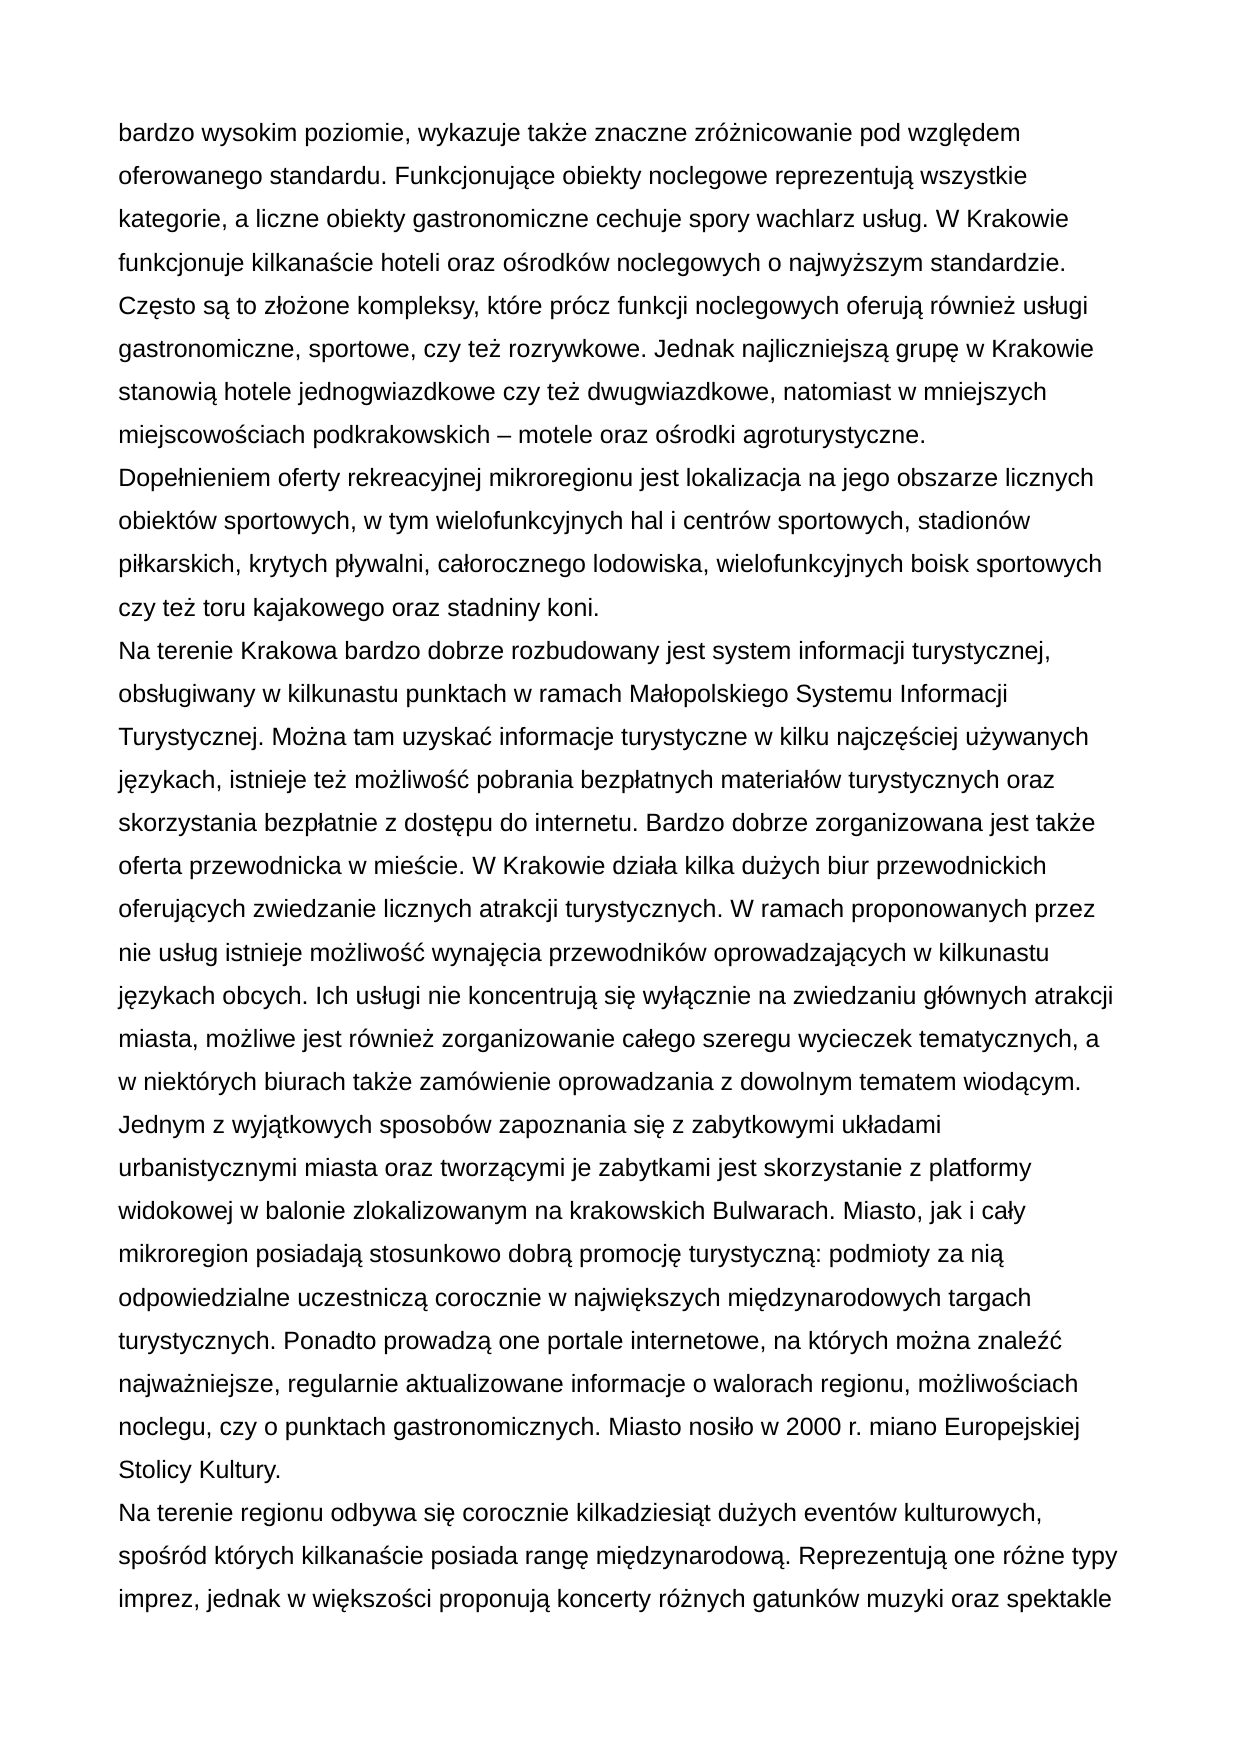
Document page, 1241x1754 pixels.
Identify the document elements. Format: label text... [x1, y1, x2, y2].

text Dopełnieniem oferty rekreacyjnej mikroregionu jest lokalizacja na jego obszarze licznych obiektów sportowych, w tym wielofunkcyjnych hal i centrów sportowych, stadionów piłkarskich, krytych pływalni, całorocznego lodowiska, wielofunkcyjnych boisk sportowych czy też toru kajakowego oraz stadniny koni. [118, 463, 1122, 621]
text Jednym z wyjątkowych sposobów zapoznania się z zabytkowymi układami urbanistycznymi miasta oraz tworzącymi je zabytkami jest skorzystanie z platformy widokowej w balonie zlokalizowanym na krakowskich Bulwarach. Miasto, jak i cały mikroregion posiadają stosunkowo dobrą promocję turystyczną: podmioty za nią odpowiedzialne uczestniczą corocznie w największych międzynarodowych targach turystycznych. Ponadto prowadzą one portale internetowe, na których można znaleźć najważniejsze, regularnie aktualizowane informacje o walorach regionu, możliwościach noclegu, czy o punktach gastronomicznych. Miasto nosiło w 2000 r. miano Europejskiej Stolicy Kultury. [118, 1110, 1122, 1484]
text Na terenie Krakowa bardzo dobrze rozbudowany jest system informacji turystycznej, obsługiwany w kilkunastu punktach w ramach Małopolskiego Systemu Informacji Turystycznej. Można tam uzyskać informacje turystyczne w kilku najczęściej używanych językach, istnieje też możliwość pobrania bezpłatnych materiałów turystycznych oraz skorzystania bezpłatnie z dostępu do internetu. Bardzo dobrze zorganizowana jest także oferta przewodnicka w mieście. W Krakowie działa kilka dużych biur przewodnickich oferujących zwiedzanie licznych atrakcji turystycznych. W ramach proponowanych przez nie usług istnieje możliwość wynajęcia przewodników oprowadzających w kilkunastu językach obcych. Ich usługi nie koncentrują się wyłącznie na zwiedzaniu głównych atrakcji miasta, możliwe jest również zorganizowanie całego szeregu wycieczek tematycznych, a w niektórych biurach także zamówienie oprowadzania z dowolnym tematem wiodącym. [118, 636, 1122, 1096]
text Na terenie regionu odbywa się corocznie kilkadziesiąt dużych eventów kulturowych, spośród których kilkanaście posiada rangę międzynarodową. Reprezentują one różne typy imprez, jednak w większości proponują koncerty różnych gatunków muzyki oraz spektakle [118, 1498, 1122, 1613]
text bardzo wysokim poziomie, wykazuje także znaczne zróżnicowanie pod względem oferowanego standardu. Funkcjonujące obiekty noclegowe reprezentują wszystkie kategorie, a liczne obiekty gastronomiczne cechuje spory wachlarz usług. W Krakowie funkcjonuje kilkanaście hoteli oraz ośrodków noclegowych o najwyższym standardzie. Często są to złożone kompleksy, które prócz funkcji noclegowych oferują również usługi gastronomiczne, sportowe, czy też rozrywkowe. Jednak najliczniejszą grupę w Krakowie stanowią hotele jednogwiazdkowe czy też dwugwiazdkowe, natomiast w mniejszych miejscowościach podkrakowskich – motele oraz ośrodki agroturystyczne. [118, 118, 1122, 449]
